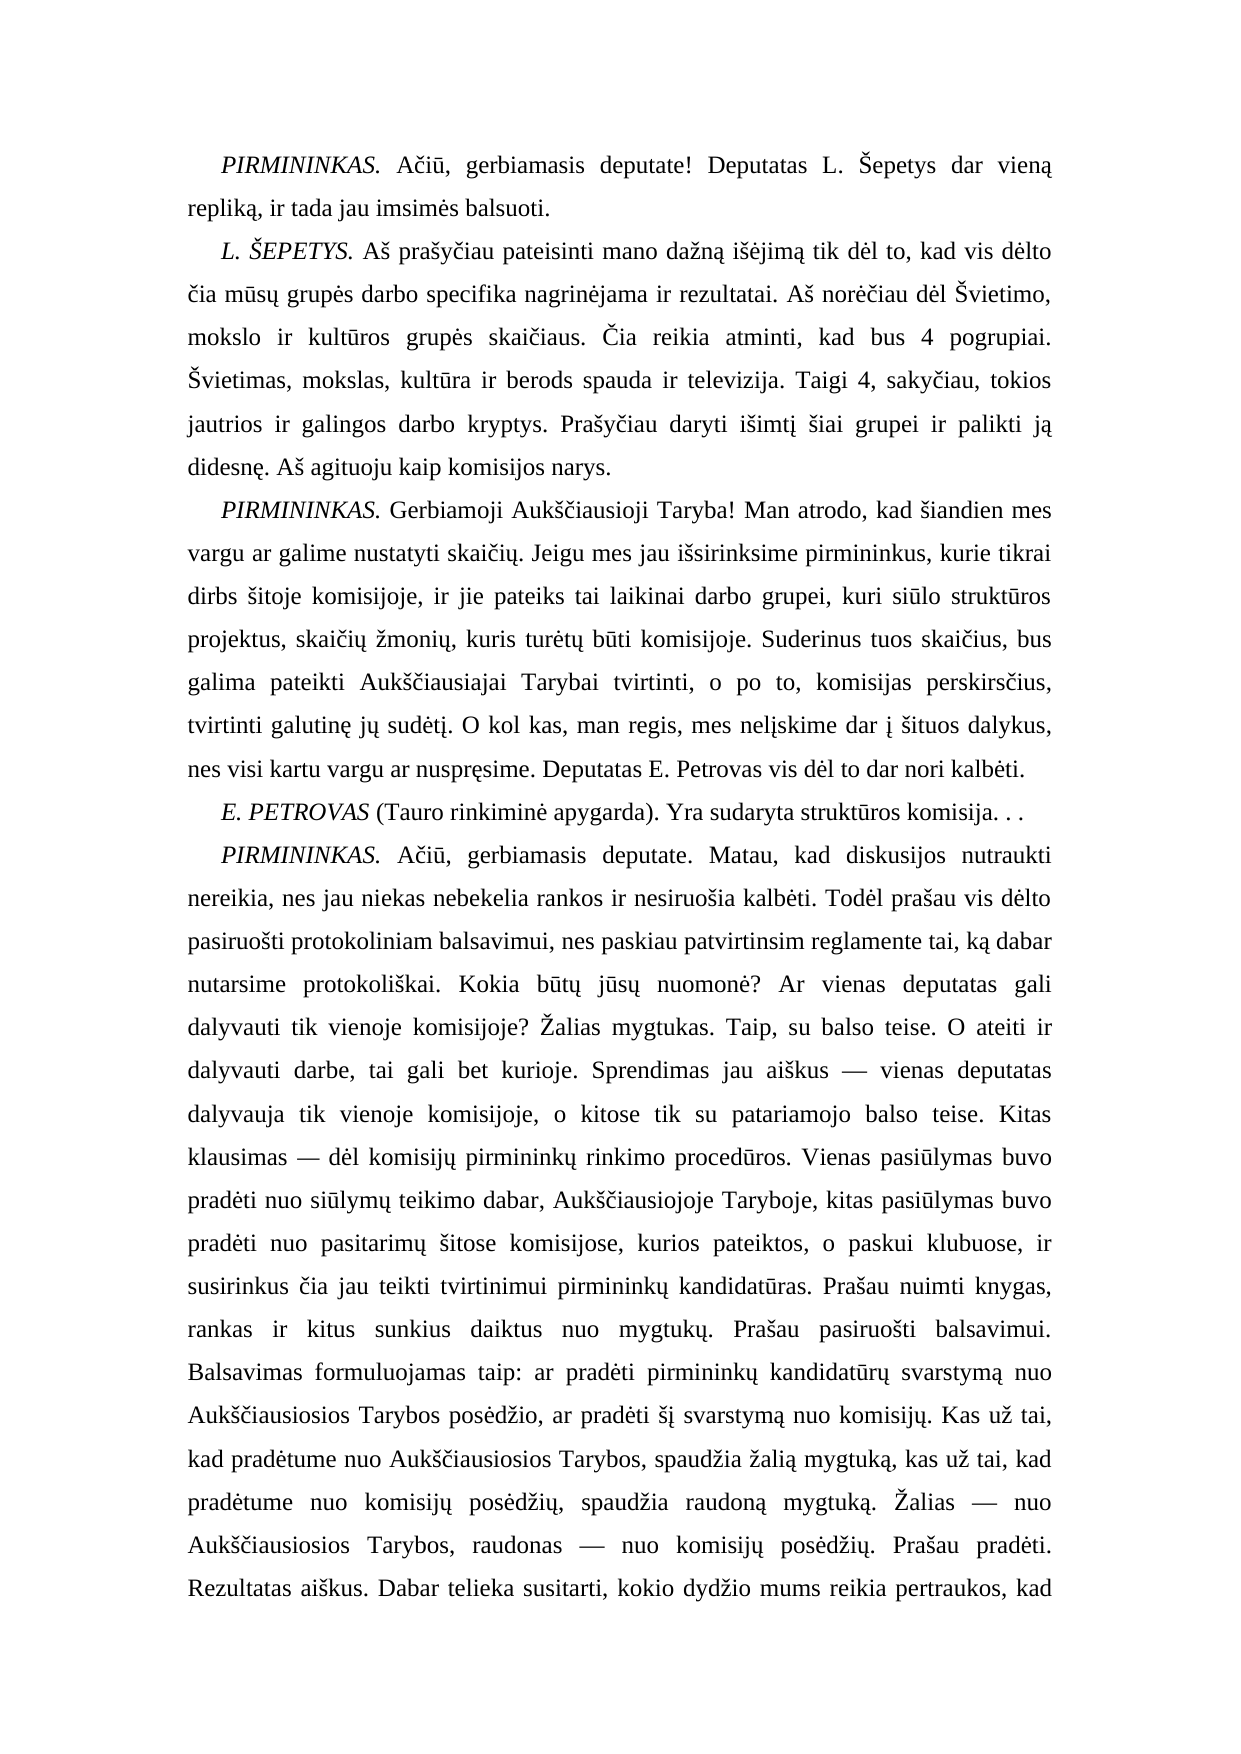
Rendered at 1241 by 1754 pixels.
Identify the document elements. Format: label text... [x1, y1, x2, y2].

text L. ŠEPETYS. Aš prašyčiau pateisinti mano dažną išėjimą tik dėl to, kad vis dėlto čia mūsų grupės darbo specifika nagrinėjama ir rezultatai. Aš norėčiau dėl Švietimo, mokslo ir kultūros grupės skaičiaus. Čia reikia atminti, kad bus 4 pogrupiai. Švietimas, mokslas, kultūra ir berods spauda ir televizija. Taigi 4, sakyčiau, tokios jautrios ir galingos darbo kryptys. Prašyčiau daryti išimtį šiai grupei ir palikti ją didesnę. Aš agituoju kaip komisijos narys. [187, 236, 1053, 481]
text Pirmininkas. Gerbiamoji Aukščiausioji Taryba! Man atrodo, kad šiandien mes vargu ar galime nustatyti skaičių. Jeigu mes jau išsirinksime pirmininkus, kurie tikrai dirbs šitoje komisijoje, ir jie pateiks tai laikinai darbo grupei, kuri siūlo struktūros projektus, skaičių žmonių, kuris turėtų būti komisijoje. Suderinus tuos skaičius, bus galima pateikti Aukščiausiajai Tarybai tvirtinti, o po to, komisijas perskirsčius, tvirtinti galutinę jų sudėtį. O kol kas, man regis, mes nelįskime dar į šituos dalykus, nes visi kartu vargu ar nuspręsime. Deputatas E. Petrovas vis dėl to dar nori kalbėti. [187, 495, 1053, 782]
text E. Petrovas (Tauro rinkiminė apygarda). Yra sudaryta struktūros komisija. . . [187, 797, 1053, 826]
text Pirmininkas. Ačiū, gerbiamasis deputate. Matau, kad diskusijos nutraukti nereikia, nes jau niekas nebekelia rankos ir nesiruošia kalbėti. Todėl prašau vis dėlto pasiruošti protokoliniam balsavimui, nes paskiau patvirtinsim reglamente tai, ką dabar nutarsime protokoliškai. Kokia būtų jūsų nuomonė? Ar vienas deputatas gali dalyvauti tik vienoje komisijoje? Žalias mygtukas. Taip, su balso teise. O ateiti ir dalyvauti darbe, tai gali bet kurioje. Sprendimas jau aiškus — vienas deputatas dalyvauja tik vienoje komisijoje, o kitose tik su patariamojo balso teise. Kitas klausimas — dėl komisijų pirmininkų rinkimo procedūros. Vienas pasiūlymas buvo pradėti nuo siūlymų teikimo dabar, Aukščiausiojoje Taryboje, kitas pasiūlymas buvo pradėti nuo pasitarimų šitose komisijose, kurios pateiktos, o paskui klubuose, ir susirinkus čia jau teikti tvirtinimui pirmininkų kandidatūras. Prašau nuimti knygas, rankas ir kitus sunkius daiktus nuo mygtukų. Prašau pasiruošti balsavimui. Balsavimas formuluojamas taip: ar pradėti pirmininkų kandidatūrų svarstymą nuo Aukščiausiosios Tarybos posėdžio, ar pradėti šį svarstymą nuo komisijų. Kas už tai, kad pradėtume nuo Aukščiausiosios Tarybos, spaudžia žalią mygtuką, kas už tai, kad pradėtume nuo komisijų posėdžių, spaudžia raudoną mygtuką. Žalias — nuo Aukščiausiosios Tarybos, raudonas — nuo komisijų posėdžių. Prašau pradėti. Rezultatas aiškus. Dabar telieka susitarti, kokio dydžio mums reikia pertraukos, kad [187, 840, 1053, 1602]
text Pirmininkas. Ačiū, gerbiamasis deputate! Deputatas L. Šepetys dar vieną repliką, ir tada jau imsimės balsuoti. [187, 150, 1053, 222]
